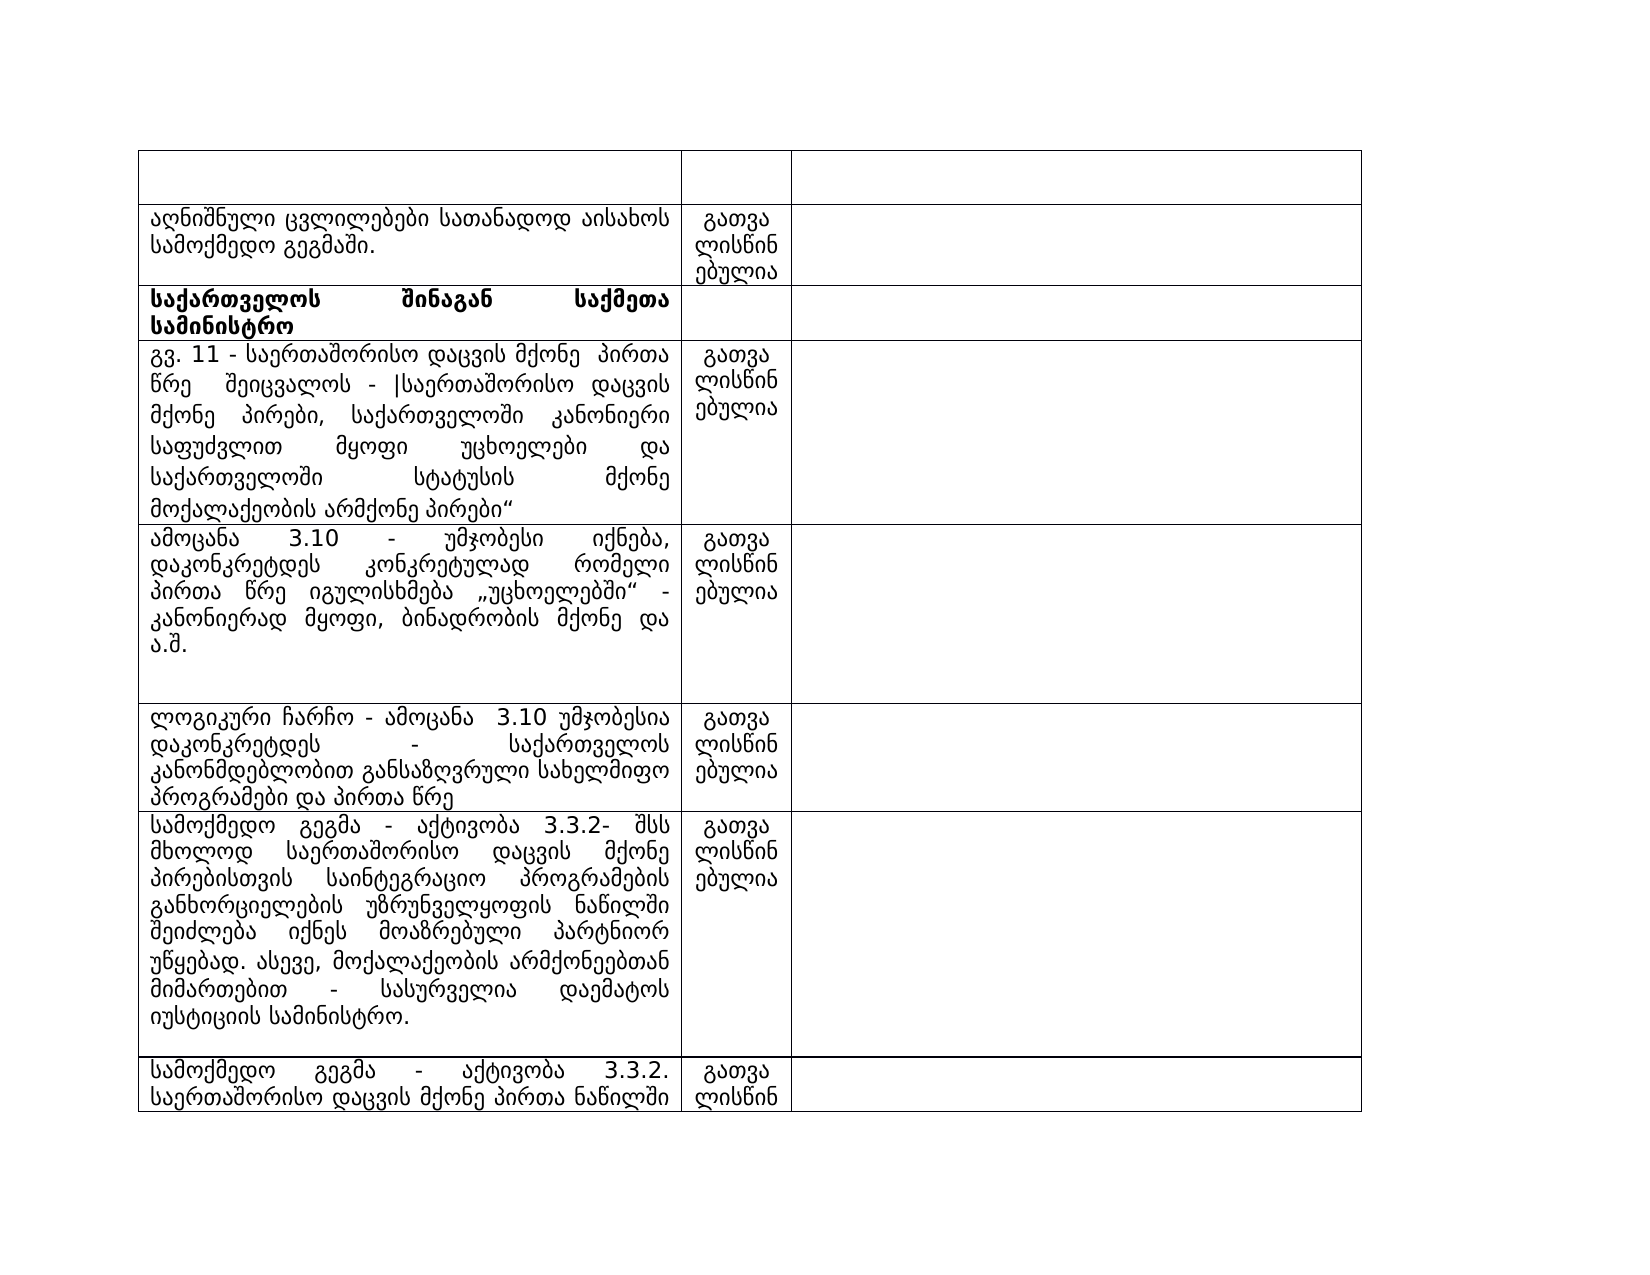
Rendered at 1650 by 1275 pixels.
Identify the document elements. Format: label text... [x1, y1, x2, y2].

table_cell [139, 151, 681, 204]
table_cell გათვალისწინ [682, 1058, 791, 1111]
table_cell ამოცანა 3.10 - უმჯობესი იქნება, დაკონკრეტდეს კონკრეტულად რომელი პირთა წრე იგულისხმება „უცხოელებში“ - კანონიერად მყოფი, ბინადრობის მქონე და ა.შ. [139, 525, 681, 703]
table_cell სამოქმედო გეგმა - აქტივობა 3.3.2- შსს მხოლოდ საერთაშორისო დაცვის მქონე პირებისთვის საინტეგრაციო პროგრამების განხორციელების უზრუნველყოფის ნაწილში შეიძლება იქნეს მოაზრებული პარტნიორ უწყებად. ასევე, მოქალაქეობის არმქონეებთან მიმართებით - სასურველია დაემატოს იუსტიციის სამინისტრო. [139, 812, 681, 1056]
table_cell [682, 286, 791, 340]
table_cell გათვალისწინებულია [682, 525, 791, 703]
table_cell საქართველოს შინაგან საქმეთა სამინისტრო [139, 286, 681, 340]
table_cell [792, 812, 1361, 1056]
table_cell გვ. 11 - საერთაშორისო დაცვის მქონე პირთა წრე შეიცვალოს - |საერთაშორისო დაცვის მქონე პირები, საქართველოში კანონიერი საფუძვლით მყოფი უცხოელები და საქართველოში სტატუსის მქონე მოქალაქეობის არმქონე პირები“ [139, 341, 681, 524]
table_cell გათვალისწინებულია [682, 704, 791, 811]
table_cell ლოგიკური ჩარჩო - ამოცანა 3.10 უმჯობესია დაკონკრეტდეს - საქართველოს კანონმდებლობით განსაზღვრული სახელმიფო პროგრამები და პირთა წრე [139, 704, 681, 811]
table_cell [792, 341, 1361, 524]
table_cell [792, 286, 1361, 340]
table_cell [792, 151, 1361, 204]
table_cell სამოქმედო გეგმა - აქტივობა 3.3.2. საერთაშორისო დაცვის მქონე პირთა ნაწილში [139, 1058, 681, 1111]
table_cell გათვალისწინებულია [682, 341, 791, 524]
table_cell [792, 205, 1361, 285]
table_cell [792, 525, 1361, 703]
table_cell [682, 151, 791, 204]
table_cell აღნიშნული ცვლილებები სათანადოდ აისახოს სამოქმედო გეგმაში. [139, 205, 681, 285]
table_cell [792, 1058, 1361, 1111]
table_cell გათვალისწინებულია [682, 205, 791, 285]
table_cell [792, 704, 1361, 811]
table_cell გათვალისწინებულია [682, 812, 791, 1056]
